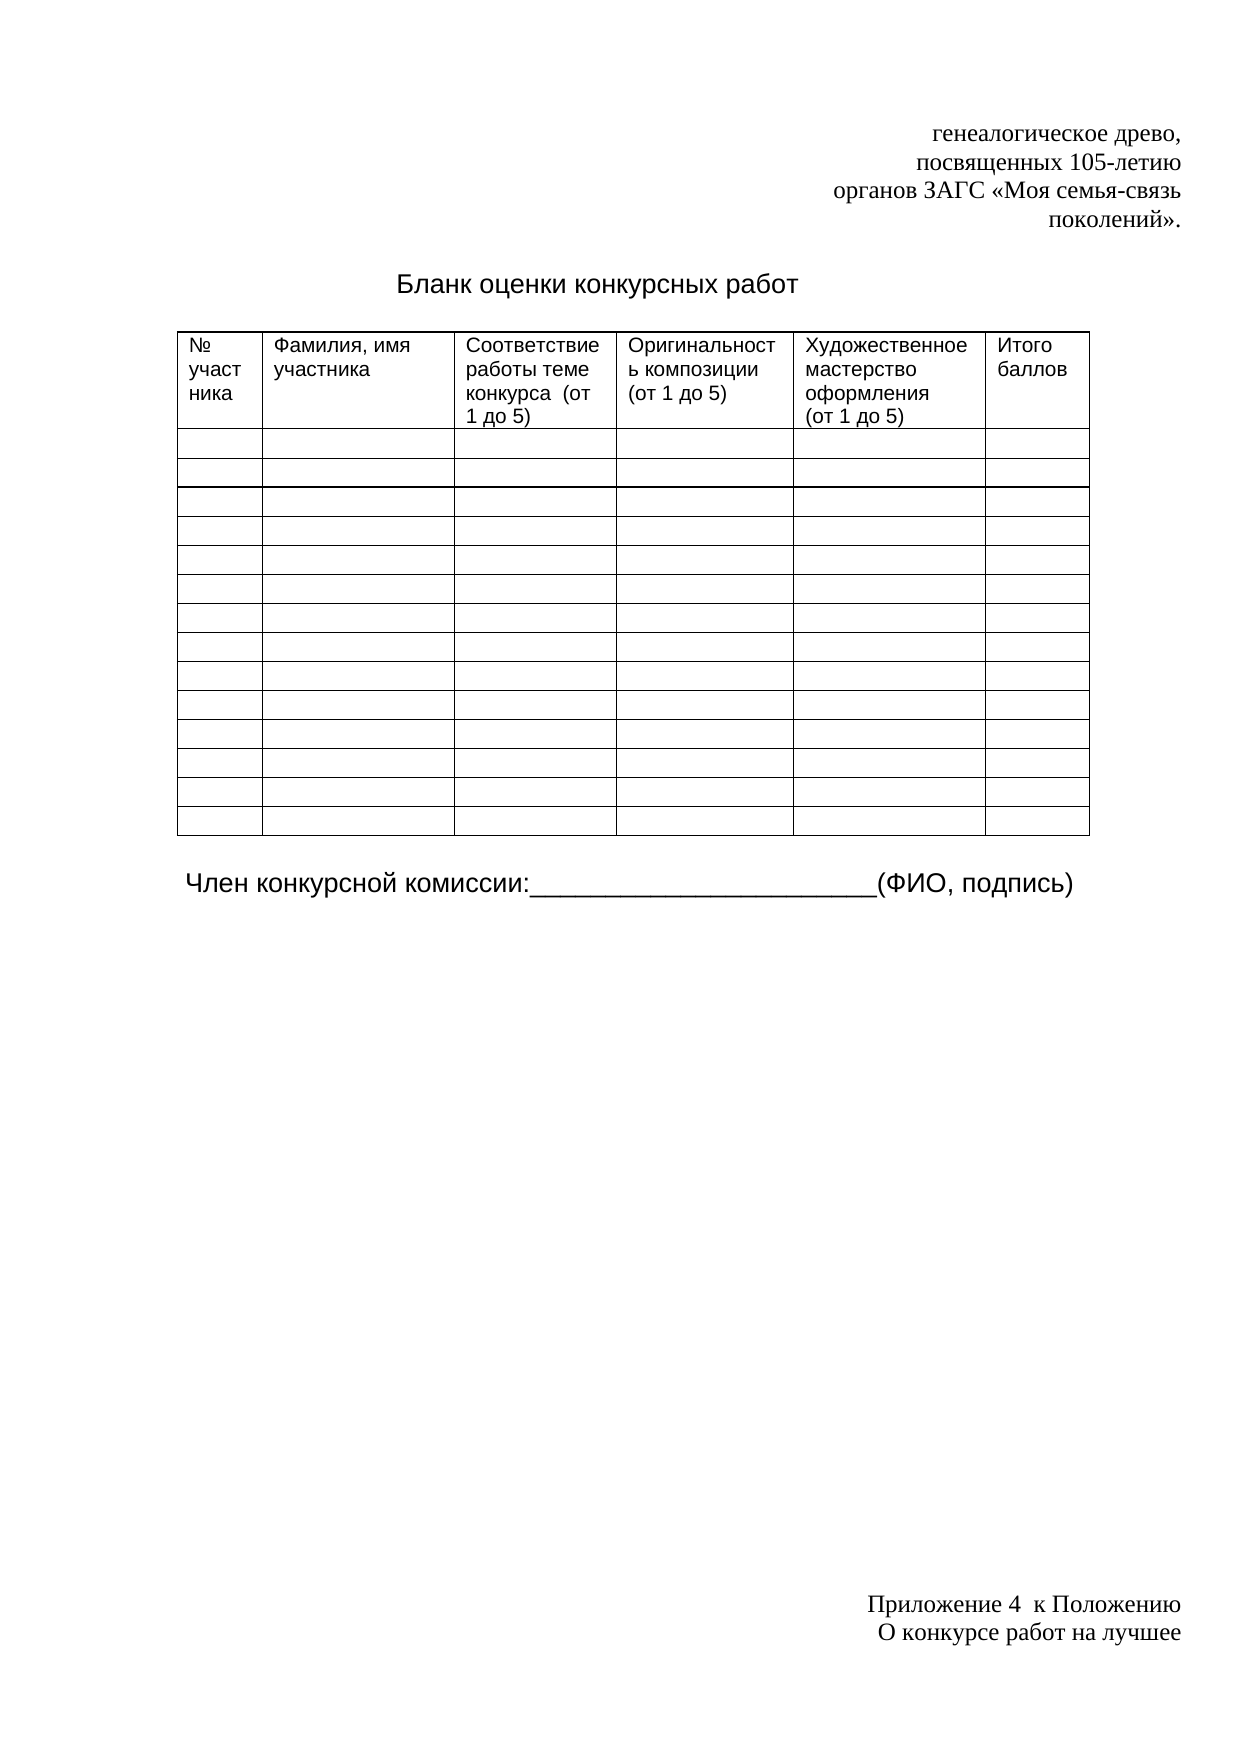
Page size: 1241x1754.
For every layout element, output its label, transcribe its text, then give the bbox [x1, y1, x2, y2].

text Член конкурсной комиссии:_______________________(ФИО, подпись) [177, 867, 1181, 899]
table_cell [178, 459, 262, 486]
table_cell [617, 429, 793, 457]
text органов ЗАГС «Моя семья-связь поколений». [177, 176, 1181, 233]
table_cell [986, 604, 1089, 632]
table_cell [263, 807, 454, 835]
table_cell [617, 691, 793, 719]
table_cell [455, 546, 616, 574]
table_cell [178, 720, 262, 748]
text генеалогическое древо, [177, 118, 1181, 147]
table_cell [455, 575, 616, 603]
table_header Итого баллов [986, 333, 1089, 428]
table_cell [794, 488, 985, 516]
table_cell [986, 517, 1089, 544]
table_cell [794, 429, 985, 457]
table_cell [455, 778, 616, 806]
table_cell [178, 662, 262, 690]
table_cell [178, 807, 262, 835]
table_cell [794, 604, 985, 632]
table_cell [617, 720, 793, 748]
table_cell [794, 749, 985, 777]
table_cell [794, 691, 985, 719]
table_cell [178, 517, 262, 544]
table_cell [617, 488, 793, 516]
table_cell [986, 720, 1089, 748]
text Бланк оценки конкурсных работ [177, 267, 1181, 300]
table_cell [263, 517, 454, 544]
table_cell [263, 488, 454, 516]
table_cell [263, 633, 454, 661]
table_cell [455, 633, 616, 661]
table_cell [794, 778, 985, 806]
table_cell [986, 807, 1089, 835]
table_cell [263, 720, 454, 748]
table_cell [986, 662, 1089, 690]
table_header Оригинальность композиции (от 1 до 5) [617, 333, 793, 428]
table_cell [986, 691, 1089, 719]
table_cell [617, 749, 793, 777]
table_cell [986, 429, 1089, 457]
table_cell [617, 459, 793, 486]
table_cell [263, 691, 454, 719]
table_cell [263, 575, 454, 603]
table_cell [617, 604, 793, 632]
table_cell [455, 517, 616, 544]
table_cell [455, 429, 616, 457]
table_cell [986, 575, 1089, 603]
table_cell [794, 720, 985, 748]
table_cell [617, 662, 793, 690]
table_cell [455, 662, 616, 690]
table_cell [617, 633, 793, 661]
table_cell [986, 633, 1089, 661]
table_header № участника [178, 333, 262, 428]
table_cell [455, 807, 616, 835]
table_cell [794, 633, 985, 661]
table_cell [178, 633, 262, 661]
table_cell [617, 575, 793, 603]
table_cell [986, 778, 1089, 806]
table_cell [794, 807, 985, 835]
table_cell [986, 488, 1089, 516]
table_cell [263, 459, 454, 486]
text посвященных 105-летию [177, 147, 1181, 176]
table_cell [455, 691, 616, 719]
table_cell [455, 604, 616, 632]
table_cell [263, 662, 454, 690]
table_cell [178, 604, 262, 632]
table_cell [178, 575, 262, 603]
table_cell [263, 749, 454, 777]
table_cell [455, 749, 616, 777]
text Приложение 4 к Положению [177, 1589, 1181, 1617]
table_cell [986, 546, 1089, 574]
table_cell [455, 488, 616, 516]
table_cell [986, 459, 1089, 486]
table_header Соответствие работы теме конкурса (от 1 до 5) [455, 333, 616, 428]
table_cell [178, 691, 262, 719]
table_cell [263, 546, 454, 574]
text О конкурсе работ на лучшее [177, 1617, 1181, 1646]
table_cell [986, 749, 1089, 777]
table_cell [178, 546, 262, 574]
table_cell [178, 749, 262, 777]
table_cell [794, 517, 985, 544]
table_cell [263, 604, 454, 632]
table_cell [178, 778, 262, 806]
table_cell [263, 778, 454, 806]
table_cell [794, 546, 985, 574]
table_cell [794, 662, 985, 690]
table_header Фамилия, имя участника [263, 333, 454, 428]
table_cell [617, 546, 793, 574]
table_cell [455, 459, 616, 486]
table_cell [178, 429, 262, 457]
table_cell [794, 459, 985, 486]
table_cell [178, 488, 262, 516]
table_cell [794, 575, 985, 603]
table_cell [617, 807, 793, 835]
table_cell [617, 517, 793, 544]
table_cell [617, 778, 793, 806]
table_cell [263, 429, 454, 457]
table_cell [455, 720, 616, 748]
table_header Художественное мастерство оформления (от 1 до 5) [794, 333, 985, 428]
